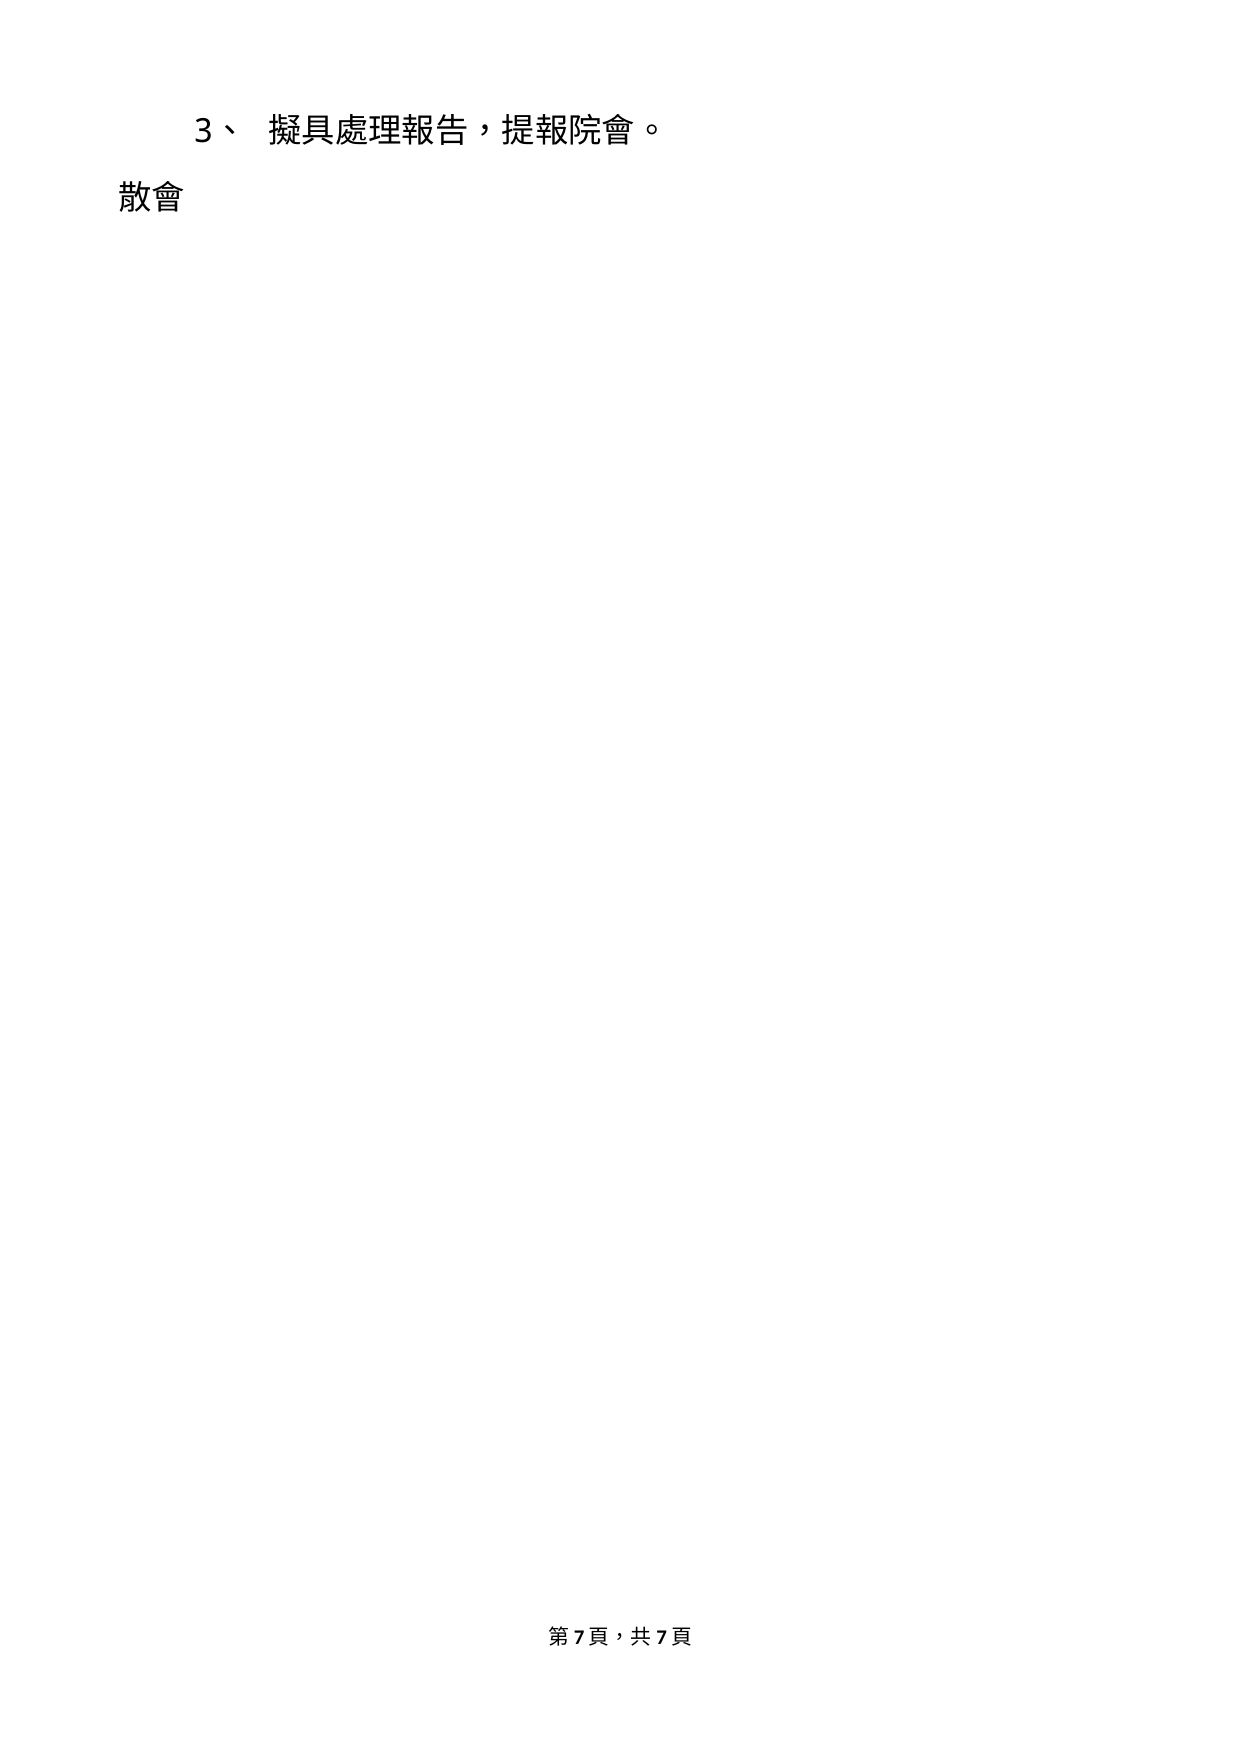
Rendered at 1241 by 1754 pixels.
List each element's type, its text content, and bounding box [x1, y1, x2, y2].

text 散會 [118, 171, 1181, 219]
list 擬具處理報告，提報院會。 [193, 104, 1122, 152]
